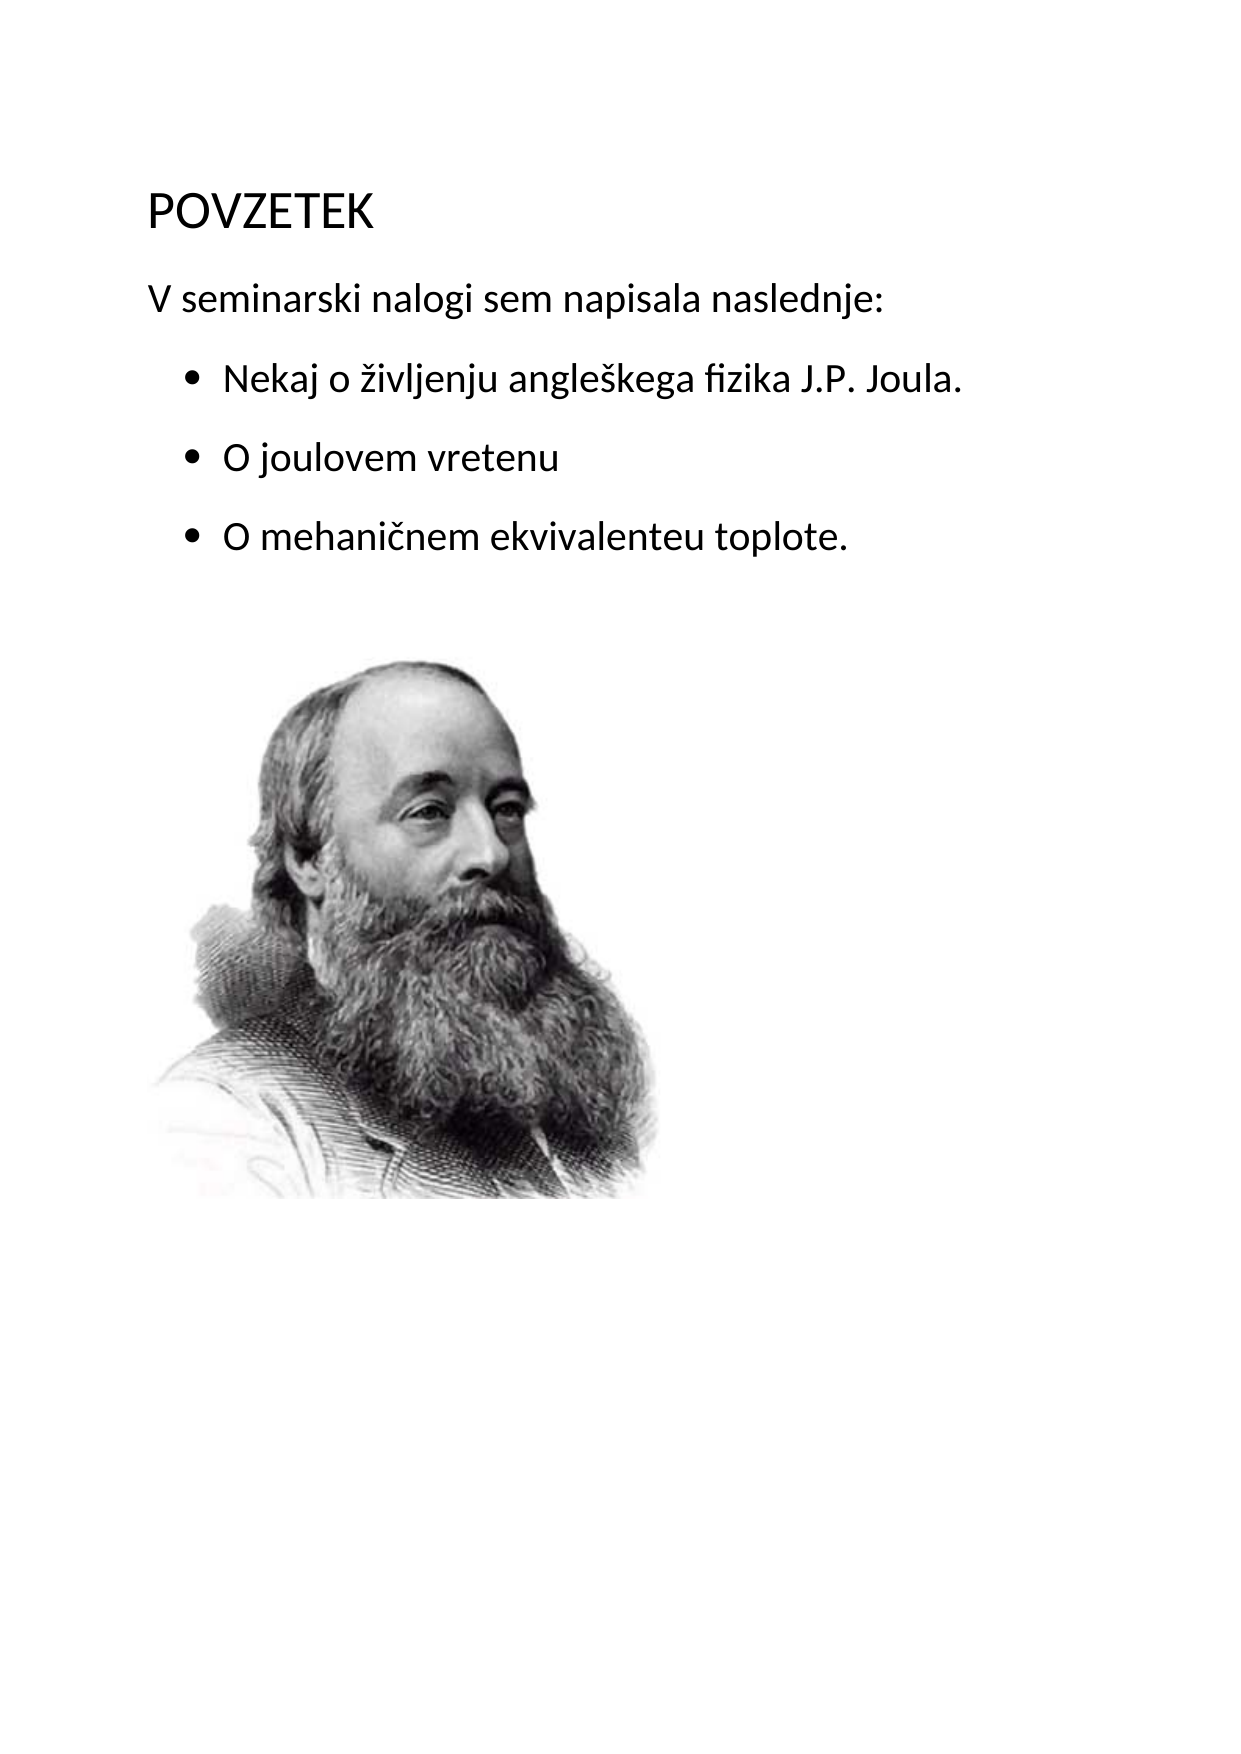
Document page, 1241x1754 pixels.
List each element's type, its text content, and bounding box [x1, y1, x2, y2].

list O mehaničnem ekvivalenteu toplote. [185, 510, 1093, 561]
text V seminarski nalogi sem napisala naslednje: [148, 272, 1093, 323]
picture [147, 645, 676, 1199]
list O joulovem vretenu [185, 431, 1093, 482]
text POVZETEK [148, 176, 1093, 242]
list Nekaj o življenju angleškega fizika J.P. Joula. [185, 352, 1093, 403]
